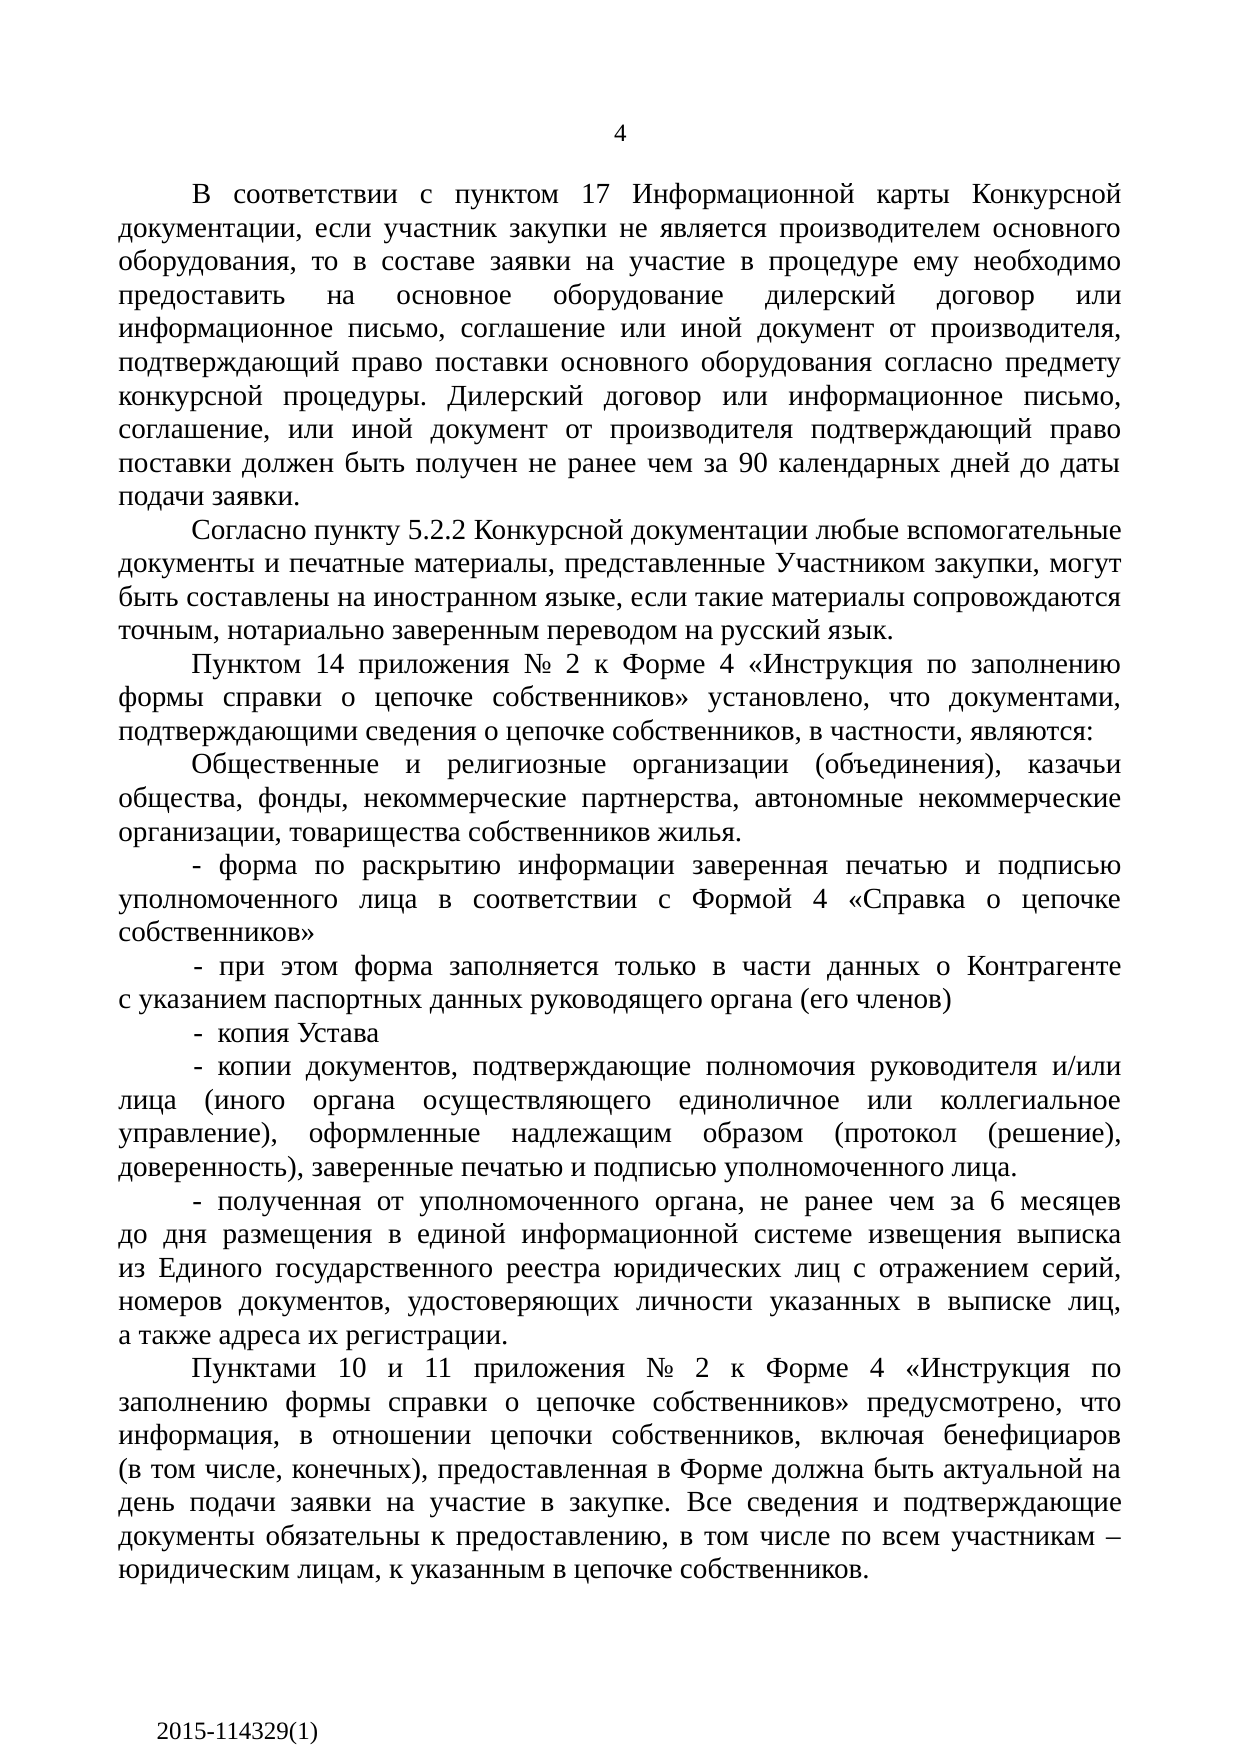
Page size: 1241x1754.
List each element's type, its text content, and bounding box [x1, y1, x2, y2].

text - копии документов, подтверждающие полномочия руководителя и/или лица (иного органа осуществляющего единоличное или коллегиальное управление), оформленные надлежащим образом (протокол (решение), доверенность), заверенные печатью и подписью уполномоченного лица. [118, 1048, 1122, 1183]
text Пунктом 14 приложения № 2 к Форме 4 «Инструкция по заполнению формы справки о цепочке собственников» установлено, что документами, подтверждающими сведения о цепочке собственников, в частности, являются: [118, 646, 1122, 747]
text - копия Устава [118, 1015, 1122, 1048]
text Согласно пункту 5.2.2 Конкурсной документации любые вспомогательные документы и печатные материалы, представленные Участником закупки, могут быть составлены на иностранном языке, если такие материалы сопровождаются точным, нотариально заверенным переводом на русский язык. [118, 512, 1122, 646]
text Общественные и религиозные организации (объединения), казачьи общества, фонды, некоммерческие партнерства, автономные некоммерческие организации, товарищества собственников жилья. [118, 747, 1122, 847]
list - полученная от уполномоченного органа, не ранее чем за 6 месяцев до дня размещения в единой информационной системе извещения выписка из Единого государственного реестра юридических лиц с отражением серий, номеров документов, удостоверяющих личности указанных в выписке лиц, а также адреса их регистрации. [118, 1183, 1122, 1350]
text В соответствии с пунктом 17 Информационной карты Конкурсной документации, если участник закупки не является производителем основного оборудования, то в составе заявки на участие в процедуре ему необходимо предоставить на основное оборудование дилерский договор или информационное письмо, соглашение или иной документ от производителя, подтверждающий право поставки основного оборудования согласно предмету конкурсной процедуры. Дилерский договор или информационное письмо, соглашение, или иной документ от производителя подтверждающий право поставки должен быть получен не ранее чем за 90 календарных дней до даты подачи заявки. [118, 176, 1122, 512]
text Пунктами 10 и 11 приложения № 2 к Форме 4 «Инструкция по заполнению формы справки о цепочке собственников» предусмотрено, что информация, в отношении цепочки собственников, включая бенефициаров (в том числе, конечных), предоставленная в Форме должна быть актуальной на день подачи заявки на участие в закупке. Все сведения и подтверждающие документы обязательны к предоставлению, в том числе по всем участникам – юридическим лицам, к указанным в цепочке собственников. [118, 1350, 1122, 1585]
text - при этом форма заполняется только в части данных о Контрагенте с указанием паспортных данных руководящего органа (его членов) [118, 948, 1122, 1015]
text - форма по раскрытию информации заверенная печатью и подписью уполномоченного лица в соответствии с Формой 4 «Справка о цепочке собственников» [118, 847, 1122, 948]
